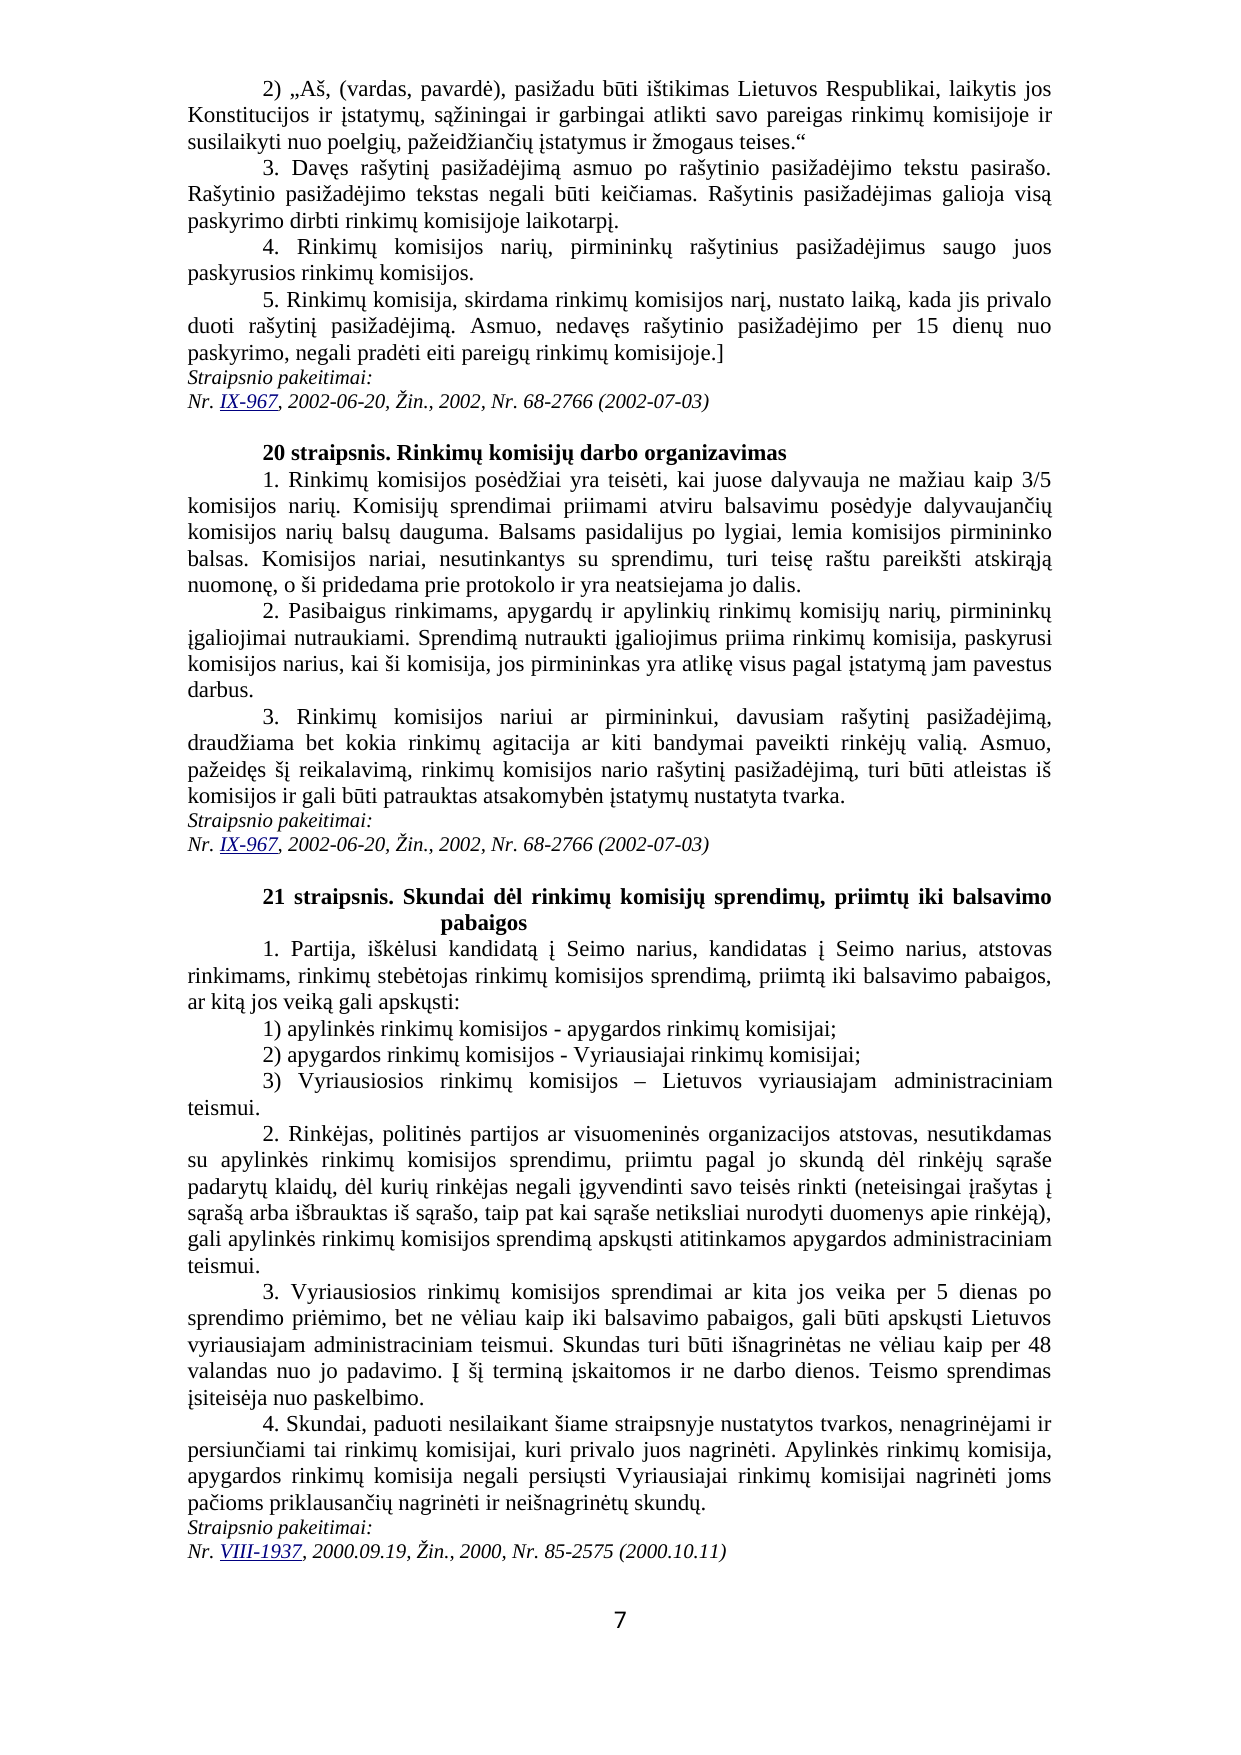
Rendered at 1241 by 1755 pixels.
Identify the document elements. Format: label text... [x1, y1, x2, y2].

text Straipsnio pakeitimai: [187, 808, 1053, 832]
text 1. Partija, iškėlusi kandidatą į Seimo narius, kandidatas į Seimo narius, atstovas rinkimams, rinkimų stebėtojas rinkimų komisijos sprendimą, priimtą iki balsavimo pabaigos, ar kitą jos veiką gali apskųsti: [187, 936, 1053, 1014]
text 2. Pasibaigus rinkimams, apygardų ir apylinkių rinkimų komisijų narių, pirmininkų įgaliojimai nutraukiami. Sprendimą nutraukti įgaliojimus priima rinkimų komisija, paskyrusi komisijos narius, kai ši komisija, jos pirmininkas yra atlikę visus pagal įstatymą jam pavestus darbus. [187, 597, 1053, 703]
text 3) Vyriausiosios rinkimų komisijos – Lietuvos vyriausiajam administraciniam teismui. [187, 1067, 1053, 1120]
subtitle 21 straipsnis. Skundai dėl rinkimų komisijų sprendimų, priimtų iki balsavimo pabaigos [262, 883, 1053, 936]
text 4. Skundai, paduoti nesilaikant šiame straipsnyje nustatytos tvarkos, nenagrinėjami ir persiunčiami tai rinkimų komisijai, kuri privalo juos nagrinėti. Apylinkės rinkimų komisija, apygardos rinkimų komisija negali persiųsti Vyriausiajai rinkimų komisijai nagrinėti joms pačioms priklausančių nagrinėti ir neišnagrinėtų skundų. [187, 1410, 1053, 1515]
subtitle 20 straipsnis. Rinkimų komisijų darbo organizavimas [187, 439, 1053, 466]
text 3. Vyriausiosios rinkimų komisijos sprendimai ar kita jos veika per 5 dienas po sprendimo priėmimo, bet ne vėliau kaip iki balsavimo pabaigos, gali būti apskųsti Lietuvos vyriausiajam administraciniam teismui. Skundas turi būti išnagrinėtas ne vėliau kaip per 48 valandas nuo jo padavimo. Į šį terminą įskaitomos ir ne darbo dienos. Teismo sprendimas įsiteisėja nuo paskelbimo. [187, 1278, 1053, 1410]
text 3. Davęs rašytinį pasižadėjimą asmuo po rašytinio pasižadėjimo tekstu pasirašo. Rašytinio pasižadėjimo tekstas negali būti keičiamas. Rašytinis pasižadėjimas galioja visą paskyrimo dirbti rinkimų komisijoje laikotarpį. [187, 154, 1053, 233]
text 2) apygardos rinkimų komisijos - Vyriausiajai rinkimų komisijai; [187, 1041, 1053, 1067]
text 4. Rinkimų komisijos narių, pirmininkų rašytinius pasižadėjimus saugo juos paskyrusios rinkimų komisijos. [187, 233, 1053, 286]
text Nr. VIII-1937, 2000.09.19, Žin., 2000, Nr. 85-2575 (2000.10.11) [187, 1539, 1053, 1563]
text 1. Rinkimų komisijos posėdžiai yra teisėti, kai juose dalyvauja ne mažiau kaip 3/5 komisijos narių. Komisijų sprendimai priimami atviru balsavimu posėdyje dalyvaujančių komisijos narių balsų dauguma. Balsams pasidalijus po lygiai, lemia komisijos pirmininko balsas. Komisijos nariai, nesutinkantys su sprendimu, turi teisę raštu pareikšti atskirąją nuomonę, o ši pridedama prie protokolo ir yra neatsiejama jo dalis. [187, 466, 1053, 597]
text Straipsnio pakeitimai: [187, 1515, 1053, 1539]
text Straipsnio pakeitimai: [187, 365, 1053, 389]
text Nr. IX-967, 2002-06-20, Žin., 2002, Nr. 68-2766 (2002-07-03) [187, 389, 1053, 413]
text Nr. IX-967, 2002-06-20, Žin., 2002, Nr. 68-2766 (2002-07-03) [187, 832, 1053, 856]
text 2) „Aš, (vardas, pavardė), pasižadu būti ištikimas Lietuvos Respublikai, laikytis jos Konstitucijos ir įstatymų, sąžiningai ir garbingai atlikti savo pareigas rinkimų komisijoje ir susilaikyti nuo poelgių, pažeidžiančių įstatymus ir žmogaus teises.“ [187, 75, 1053, 154]
text 2. Rinkėjas, politinės partijos ar visuomeninės organizacijos atstovas, nesutikdamas su apylinkės rinkimų komisijos sprendimu, priimtu pagal jo skundą dėl rinkėjų sąraše padarytų klaidų, dėl kurių rinkėjas negali įgyvendinti savo teisės rinkti (neteisingai įrašytas į sąrašą arba išbrauktas iš sąrašo, taip pat kai sąraše netiksliai nurodyti duomenys apie rinkėją), gali apylinkės rinkimų komisijos sprendimą apskųsti atitinkamos apygardos administraciniam teismui. [187, 1120, 1053, 1278]
text 5. Rinkimų komisija, skirdama rinkimų komisijos narį, nustato laiką, kada jis privalo duoti rašytinį pasižadėjimą. Asmuo, nedavęs rašytinio pasižadėjimo per 15 dienų nuo paskyrimo, negali pradėti eiti pareigų rinkimų komisijoje.] [187, 286, 1053, 365]
text 1) apylinkės rinkimų komisijos - apygardos rinkimų komisijai; [187, 1014, 1053, 1041]
text 3. Rinkimų komisijos nariui ar pirmininkui, davusiam rašytinį pasižadėjimą, draudžiama bet kokia rinkimų agitacija ar kiti bandymai paveikti rinkėjų valią. Asmuo, pažeidęs šį reikalavimą, rinkimų komisijos nario rašytinį pasižadėjimą, turi būti atleistas iš komisijos ir gali būti patrauktas atsakomybėn įstatymų nustatyta tvarka. [187, 703, 1053, 808]
